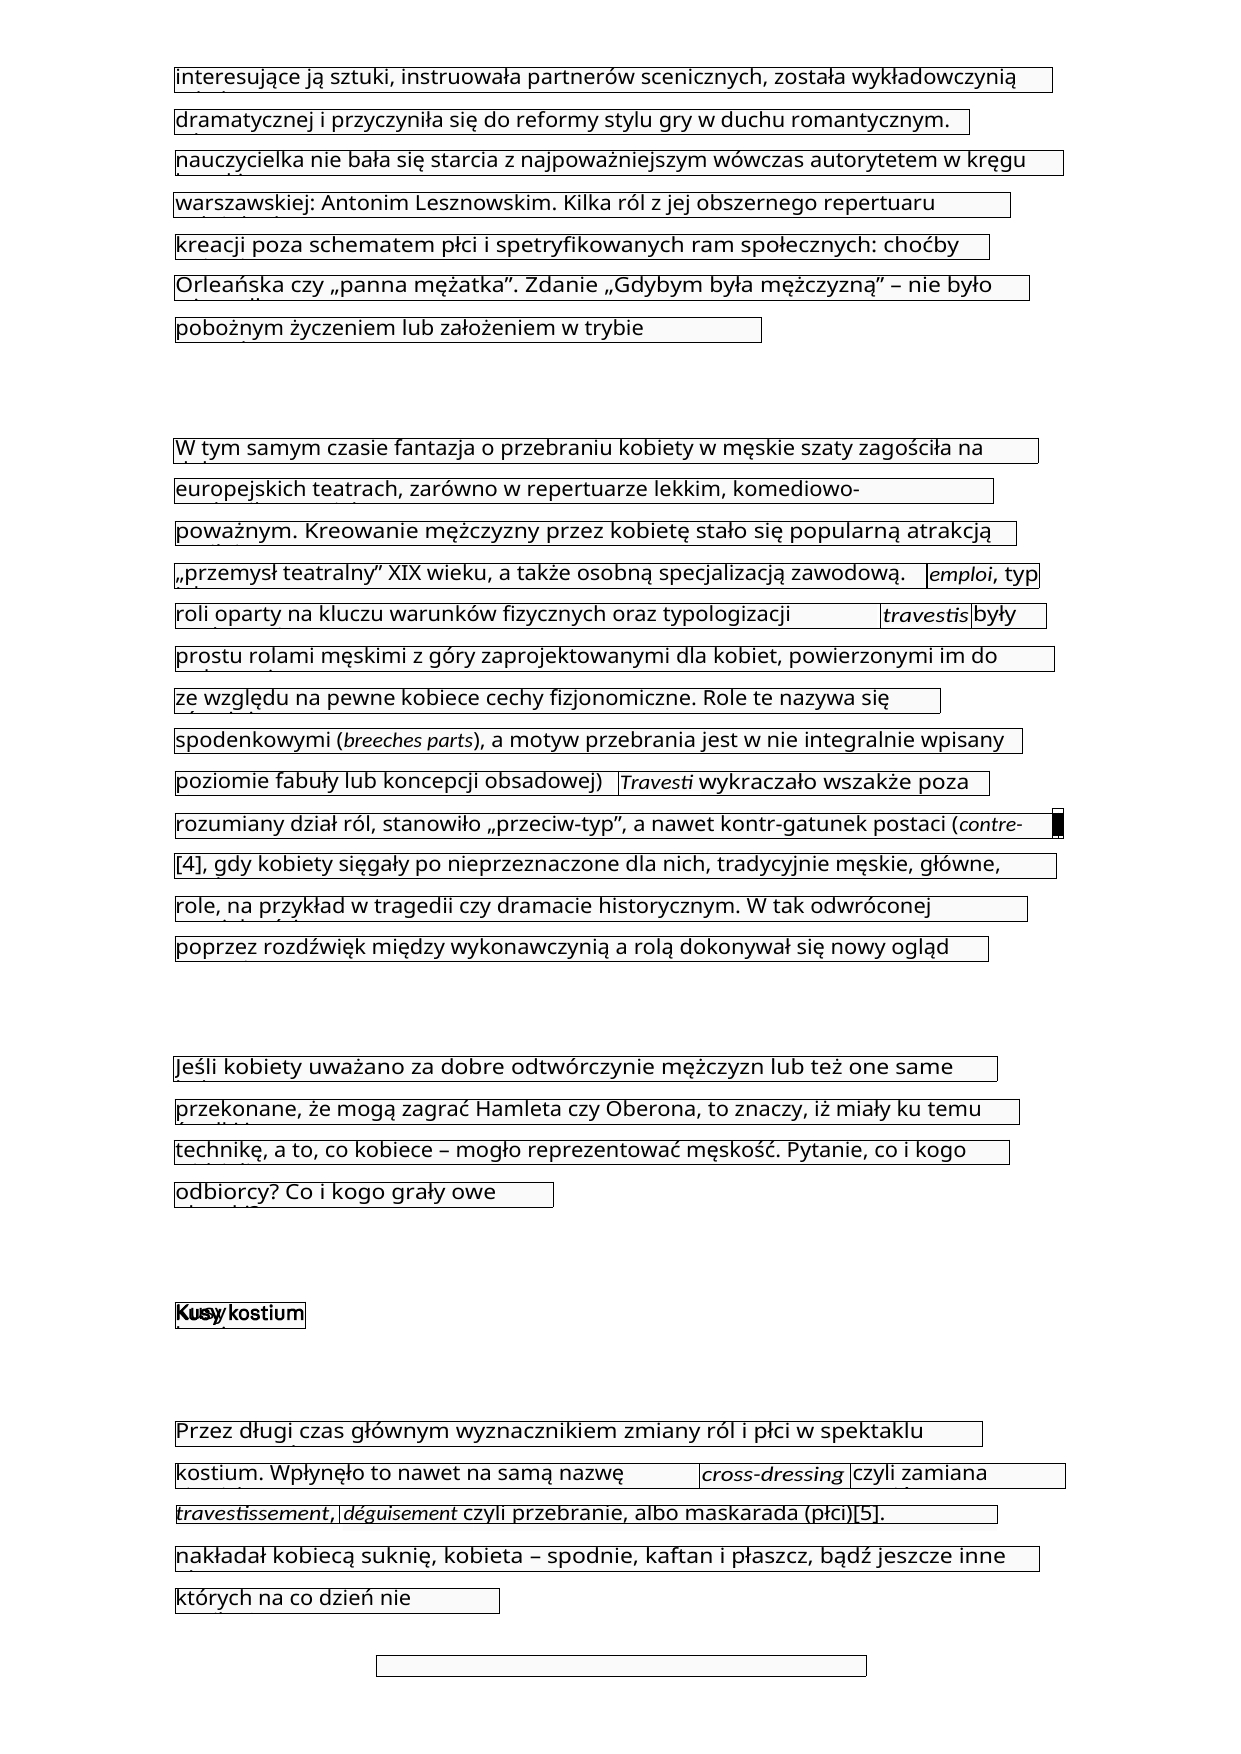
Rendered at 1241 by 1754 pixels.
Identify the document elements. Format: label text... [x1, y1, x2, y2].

text prostu rolami męskimi z góry zaprojektowanymi dla kobiet, powierzonymi im do wykonania [176, 647, 1054, 671]
text cross-dressing [702, 1464, 850, 1487]
text których na co dzień nie nosiła[6]. [176, 1589, 499, 1613]
text kreacji poza schematem płci i spetryfikowanych ram społecznych: choćby Dziewica [176, 235, 989, 259]
text Jeśli kobiety uważano za dobre odtwórczynie mężczyzn lub też one same były o tym [175, 1057, 997, 1081]
text czyli zamiana strojów, [852, 1464, 1065, 1488]
text W tym samym czasie fantazja o przebraniu kobiety w męskie szaty zagościła na dobre w [175, 439, 1038, 463]
text [4], gdy kobiety sięgały po nieprzeznaczone dla nich, tradycyjnie męskie, główne, tytułowe [175, 854, 1056, 878]
text nauczycielka nie bała się starcia z najpoważniejszym wówczas autorytetem w kręgu krytyki [176, 151, 1063, 175]
text Przez długi czas głównym wyznacznikiem zmiany ról i płci w spektaklu pozostawał [176, 1422, 982, 1446]
text déguisement czyli przebranie, albo maskarada (płci)[5]. Mężczyzna [877, 1506, 997, 1523]
text emploi, typ [929, 564, 1038, 586]
text interesujące ją sztuki, instruowała partnerów scenicznych, została wykładowczynią szkoły [175, 68, 1052, 92]
text europejskich teatrach, zarówno w repertuarze lekkim, komediowo-wodewilowym, jak [175, 479, 993, 503]
text Orleańska czy „panna mężatka”. Zdanie „Gdybym była mężczyzną” – nie było więc tylko [175, 276, 1029, 300]
text rozumiany dział ról, stanowiło „przeciw-typ”, a nawet kontr-gatunek postaci (contre-genre [176, 814, 1058, 838]
text travestissement, [177, 1506, 339, 1523]
text przekonane, że mogą zagrać Hamleta czy Oberona, to znaczy, iż miały ku temu środki i [176, 1100, 1019, 1124]
text „przemysł teatralny” XIX wieku, a także osobną specjalizacją zawodową. Jako [175, 564, 926, 588]
text Travesti wykraczało wszakże poza tak [619, 772, 988, 795]
text spodenkowymi (breeches parts), a motyw przebrania jest w nie integralnie wpisany (na [175, 729, 1022, 753]
text pobożnym życzeniem lub założeniem w trybie warunkowym. [176, 318, 761, 342]
text poważnym. Kreowanie mężczyzny przez kobietę stało się popularną atrakcją zasilającą [176, 522, 1016, 545]
text poziomie fabuły lub koncepcji obsadowej)[3]. [176, 772, 618, 795]
text ze względu na pewne kobiece cechy fizjonomiczne. Role te nazywa się również [175, 689, 940, 713]
text roli oparty na kluczu warunków fizycznych oraz typologizacji społecznej, [176, 604, 880, 628]
text były po [973, 604, 1046, 628]
text nakładał kobiecą suknię, kobieta – spodnie, kaftan i płaszcz, bądź jeszcze inne elementy, [176, 1547, 1039, 1571]
text technikę, a to, co kobiece – mogło reprezentować męskość. Pytanie, co i kogo widzieli [175, 1141, 1009, 1164]
text poprzez rozdźwięk między wykonawczynią a rolą dokonywał się nowy ogląd postaci. [176, 937, 988, 961]
text déguisement czyli przebranie, albo maskarada (płci)[5]. Mężczyzna [343, 1506, 807, 1523]
text warszawskiej: Antonim Lesznowskim. Kilka ról z jej obszernego repertuaru należało do [175, 193, 1010, 217]
text travestis [882, 604, 971, 627]
text dramatycznej i przyczyniła się do reformy stylu gry w duchu romantycznym. Jako [175, 110, 969, 134]
text role, na przykład w tragedii czy dramacie historycznym. W tak odwróconej specjalności, [176, 897, 1027, 921]
text odbiorcy? Co i kogo grały owe aktorki? [175, 1183, 552, 1207]
text Kusy kostium [176, 1303, 305, 1327]
text kostium. Wpłynęło to nawet na samą nazwę zjawiska: [176, 1464, 699, 1488]
